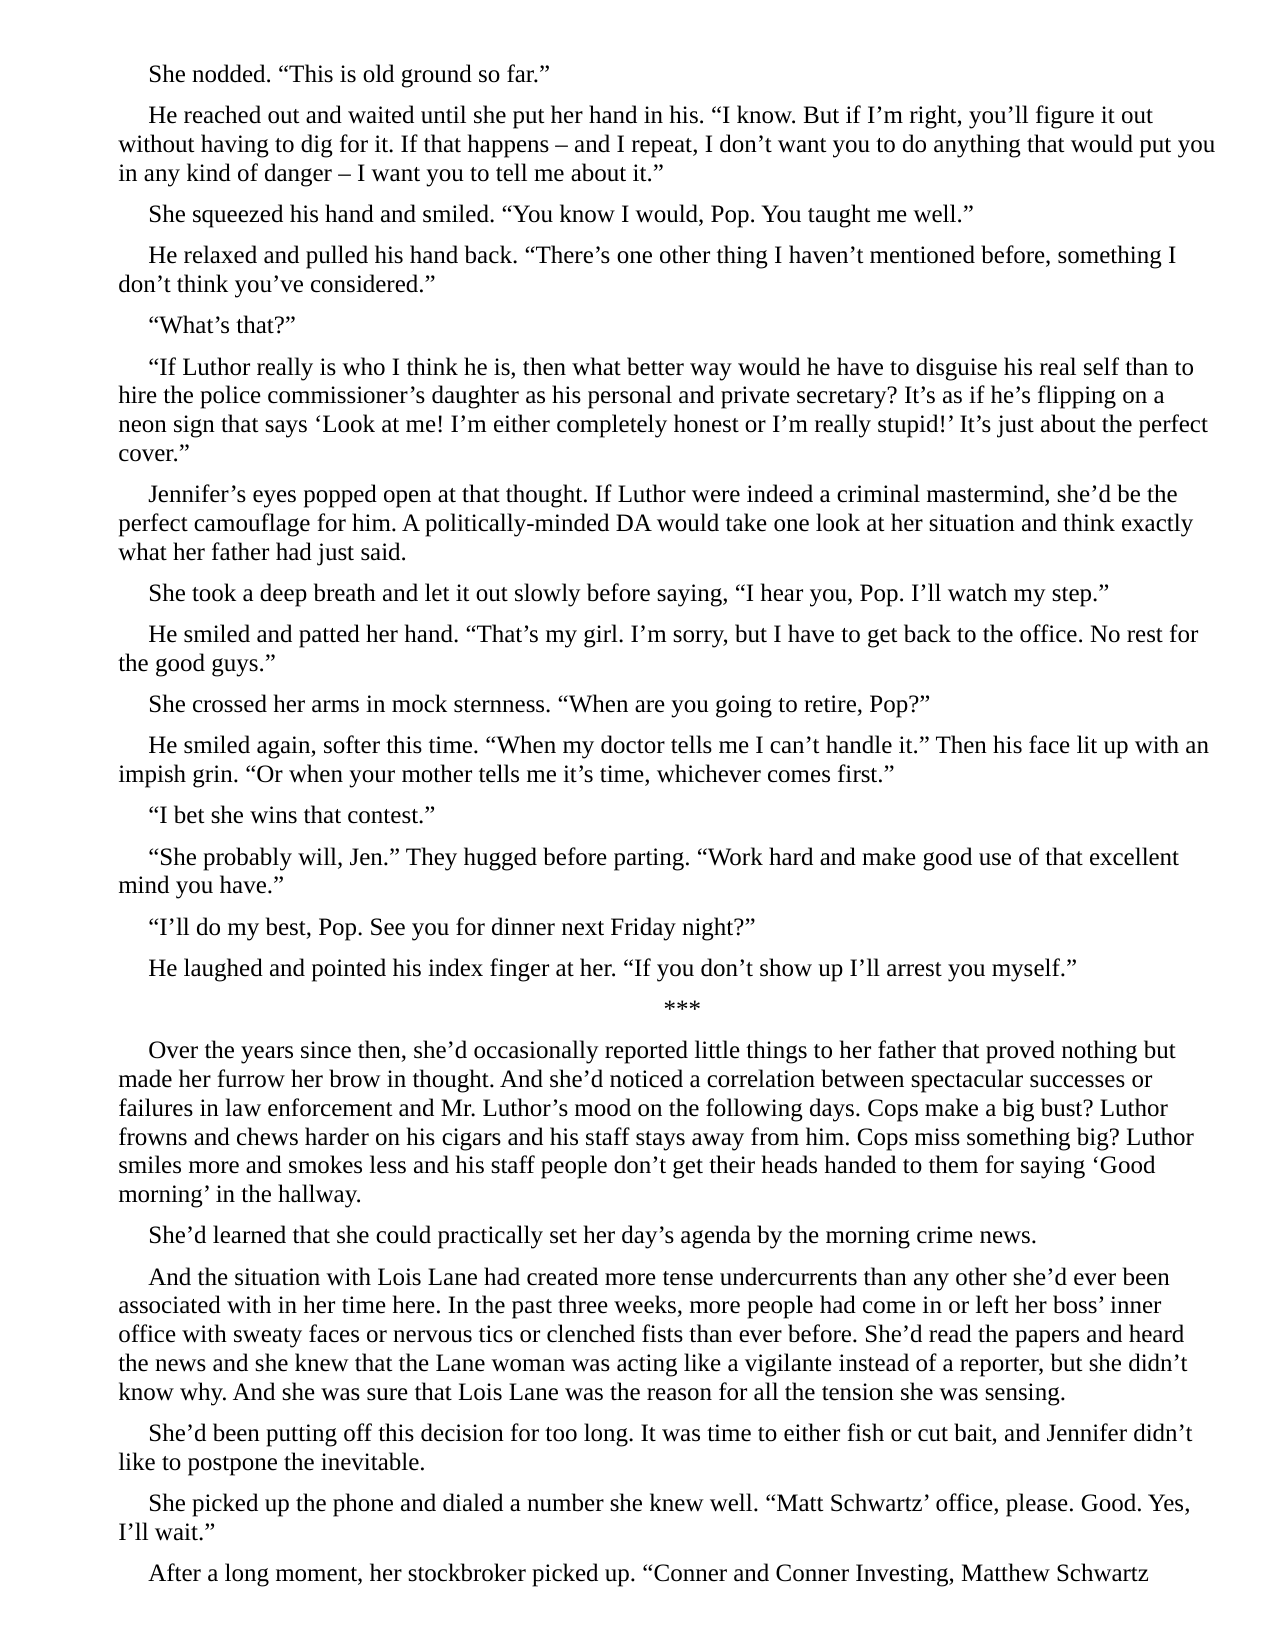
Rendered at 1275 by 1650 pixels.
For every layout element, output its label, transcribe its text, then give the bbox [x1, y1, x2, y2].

text Jennifer’s eyes popped open at that thought. If Luthor were indeed a criminal mastermind, she’d be the perfect camouflage for him. A politically-minded DA would take one look at her situation and think exactly what her father had just said. [118, 479, 1216, 565]
text He reached out and waited until she put her hand in his. “I know. But if I’m right, you’ll figure it out without having to dig for it. If that happens – and I repeat, I don’t want you to do anything that would put you in any kind of danger – I want you to tell me about it.” [118, 100, 1216, 187]
text She took a deep breath and let it out slowly before saying, “I hear you, Pop. I’ll watch my step.” [118, 578, 1216, 607]
text *** [118, 994, 1216, 1023]
text “I bet she wins that contest.” [118, 800, 1216, 829]
text She nodded. “This is old ground so far.” [118, 59, 1216, 88]
text “She probably will, Jen.” They hugged before parting. “Work hard and make good use of that excellent mind you have.” [118, 842, 1216, 899]
text She’d been putting off this decision for too long. It was time to either fish or cut bait, and Jennifer didn’t like to postpone the inevitable. [118, 1418, 1216, 1475]
text “What’s that?” [118, 310, 1216, 339]
text “I’ll do my best, Pop. See you for dinner next Friday night?” [118, 912, 1216, 940]
text He smiled and patted her hand. “That’s my girl. I’m sorry, but I have to get back to the office. No rest for the good guys.” [118, 619, 1216, 677]
text He relaxed and pulled his hand back. “There’s one other thing I haven’t mentioned before, something I don’t think you’ve considered.” [118, 240, 1216, 298]
text He laughed and pointed his index finger at her. “If you don’t show up I’ll arrest you myself.” [118, 953, 1216, 982]
text She’d learned that she could practically set her day’s agenda by the morning crime news. [118, 1220, 1216, 1249]
text She squeezed his hand and smiled. “You know I would, Pop. You taught me well.” [118, 199, 1216, 228]
text She picked up the phone and dialed a number she knew well. “Matt Schwartz’ office, please. Good. Yes, I’ll wait.” [118, 1488, 1216, 1545]
text Over the years since then, she’d occasionally reported little things to her father that proved nothing but made her furrow her brow in thought. And she’d noticed a correlation between spectacular successes or failures in law enforcement and Mr. Luthor’s mood on the following days. Cops make a big bust? Luthor frowns and chews harder on his cigars and his staff stays away from him. Cops miss something big? Luthor smiles more and smokes less and his staff people don’t get their heads handed to them for saying ‘Good morning’ in the hallway. [118, 1035, 1216, 1208]
text He smiled again, softer this time. “When my doctor tells me I can’t handle it.” Then his face lit up with an impish grin. “Or when your mother tells me it’s time, whichever comes first.” [118, 730, 1216, 788]
text “If Luthor really is who I think he is, then what better way would he have to disguise his real self than to hire the police commissioner’s daughter as his personal and private secretary? It’s as if he’s flipping on a neon sign that says ‘Look at me! I’m either completely honest or I’m really stupid!’ It’s just about the perfect cover.” [118, 352, 1216, 467]
text After a long moment, her stockbroker picked up. “Conner and Conner Investing, Matthew Schwartz [118, 1558, 1216, 1587]
text She crossed her arms in mock sternness. “When are you going to retire, Pop?” [118, 689, 1216, 718]
text And the situation with Lois Lane had created more tense undercurrents than any other she’d ever been associated with in her time here. In the past three weeks, more people had come in or left her boss’ inner office with sweaty faces or nervous tics or clenched fists than ever before. She’d read the papers and heard the news and she knew that the Lane woman was acting like a vigilante instead of a reporter, but she didn’t know why. And she was sure that Lois Lane was the reason for all the tension she was sensing. [118, 1262, 1216, 1405]
